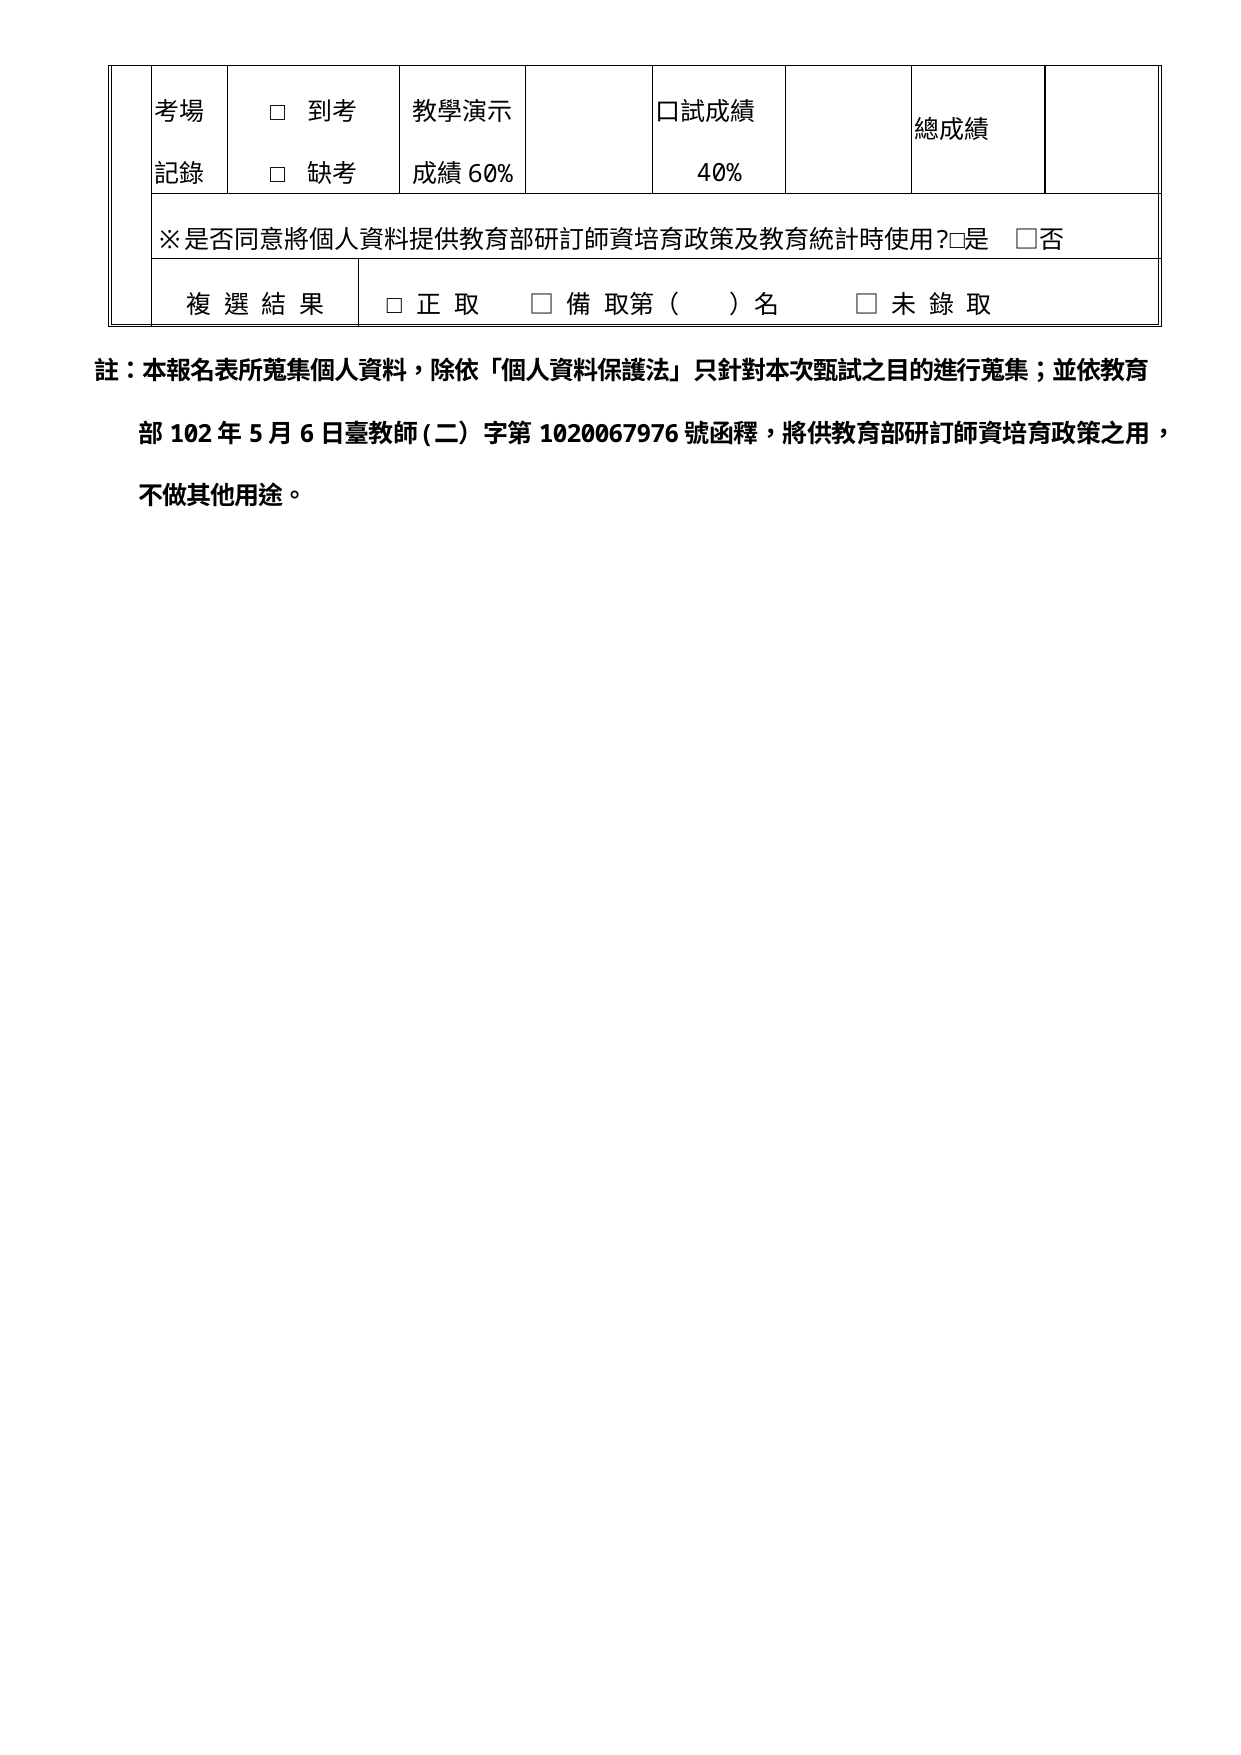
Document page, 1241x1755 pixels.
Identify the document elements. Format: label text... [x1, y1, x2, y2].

table_cell 口試成績 40% [653, 66, 785, 193]
table_cell [786, 66, 911, 193]
table_cell 考場 記錄 [152, 66, 227, 193]
table_cell [1046, 66, 1158, 193]
table_cell 到考 缺考 [228, 66, 399, 193]
table_cell □ 正 取 □ 備 取第（ ）名 □ 未 錄 取 [359, 259, 1158, 324]
text 註：本報名表所蒐集個人資料，除依「個人資料保護法」只針對本次甄試之目的進行蒐集；並依教育部102年5月6日臺教師(二）字第1020067976號函釋，將供教育部研訂師資培育政策之用，不做其他用途。 [94, 327, 1152, 514]
table_cell 總成績 [912, 66, 1044, 193]
table_cell ※是否同意將個人資料提供教育部研訂師資培育政策及教育統計時使用?□是 □否 [152, 194, 1158, 258]
table_cell [526, 66, 652, 193]
table_cell 複 選 結 果 [152, 259, 358, 324]
table_cell 教學演示 成績60% [400, 66, 525, 193]
table_cell [112, 66, 151, 324]
